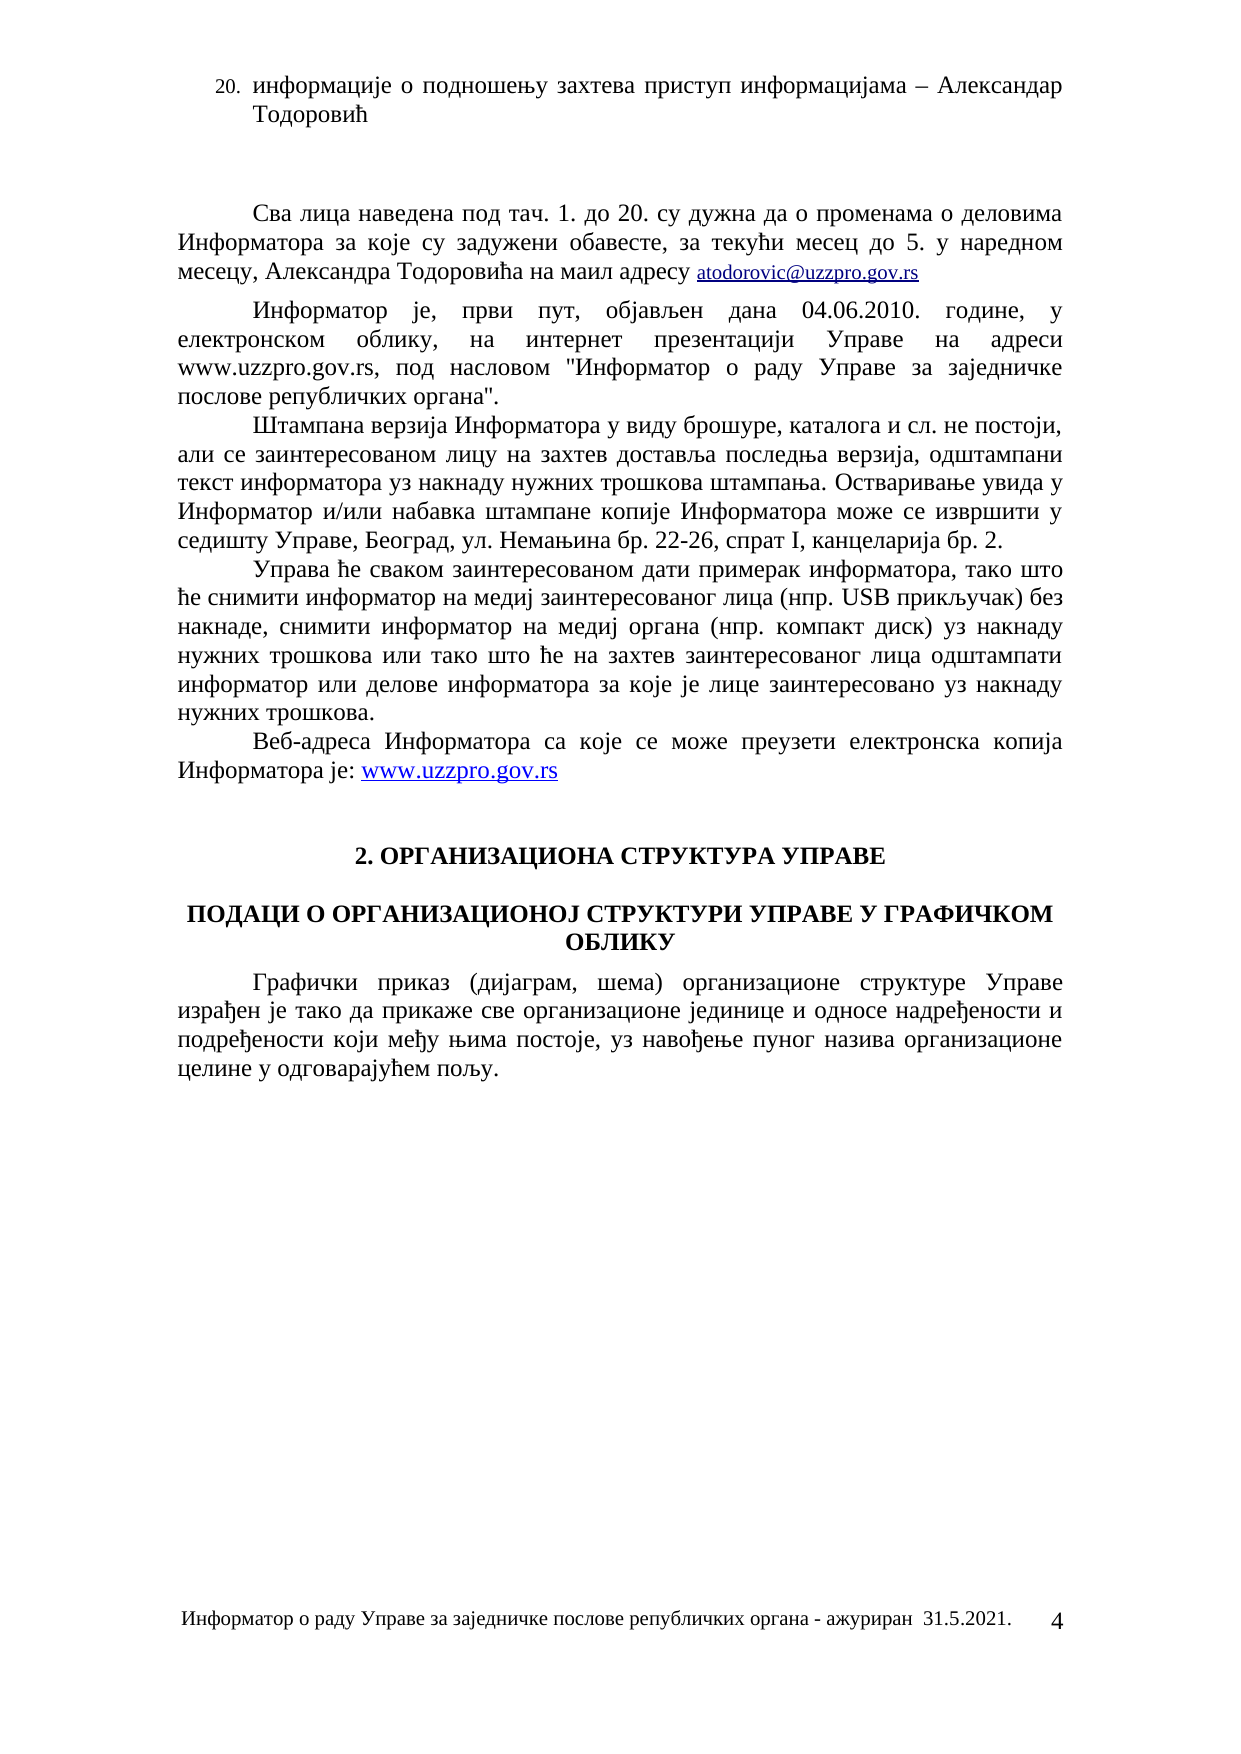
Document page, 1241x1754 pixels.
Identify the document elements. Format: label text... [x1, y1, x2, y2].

text Информатор је, први пут, објављен дана 04.06.2010. године, у електронском облику, на интернет презентацији Управе на адреси www.uzzpro.gov.rs, под насловом ''Информатор о раду Управе за заједничке послове републичких органа''. [177, 295, 1063, 410]
text 2. ОРГАНИЗАЦИОНА СТРУКТУРА УПРАВЕ [177, 841, 1063, 870]
text Сва лица наведена под тач. 1. до 20. су дужна да о променама о деловима Информатора за које су задужени обавесте, за текући месец до 5. у наредном месецу, Александра Тодоровића на маил адресу atodorovic@uzzpro.gov.rs [177, 198, 1063, 284]
list информације о подношењу захтева приступ информацијама – Александар Тодоровић [215, 70, 1063, 128]
text Управа ће сваком заинтересованом дати примерак информатора, тако што ће снимити информатор на медиј заинтересованог лица (нпр. USB прикључак) без накнаде, снимити информатор на медиј органа (нпр. компакт диск) уз накнаду нужних трошкова или тако што ће на захтев заинтересованог лица одштампати информатор или делове информатора за које је лице заинтересовано уз накнаду нужних трошкова. [177, 554, 1063, 726]
text Штампана верзија Информатора у виду брошуре, каталога и сл. не постоји, али се заинтересованом лицу на захтев доставља последња верзија, одштампани текст информатора уз накнаду нужних трошкова штампања. Остваривање увида у Информатор и/или набавка штампане копије Информатора може се извршити у седишту Управе, Београд, ул. Немањина бр. 22-26, спрат I, канцеларија бр. 2. [177, 410, 1063, 554]
text ПОДАЦИ О ОРГАНИЗАЦИОНОЈ СТРУКТУРИ УПРАВЕ У ГРАФИЧКОМ ОБЛИКУ [177, 899, 1063, 956]
text Веб-адреса Информатора са које се може преузети електронска копија Информатора је: www.uzzpro.gov.rs [177, 726, 1063, 784]
text Графички приказ (дијаграм, шема) организационе структуре Управе израђен је тако да прикаже све организационе јединице и односе надређености и подређености који међу њима постоје, уз навођење пуног назива организационе целине у одговарајућем пољу. [177, 967, 1063, 1082]
